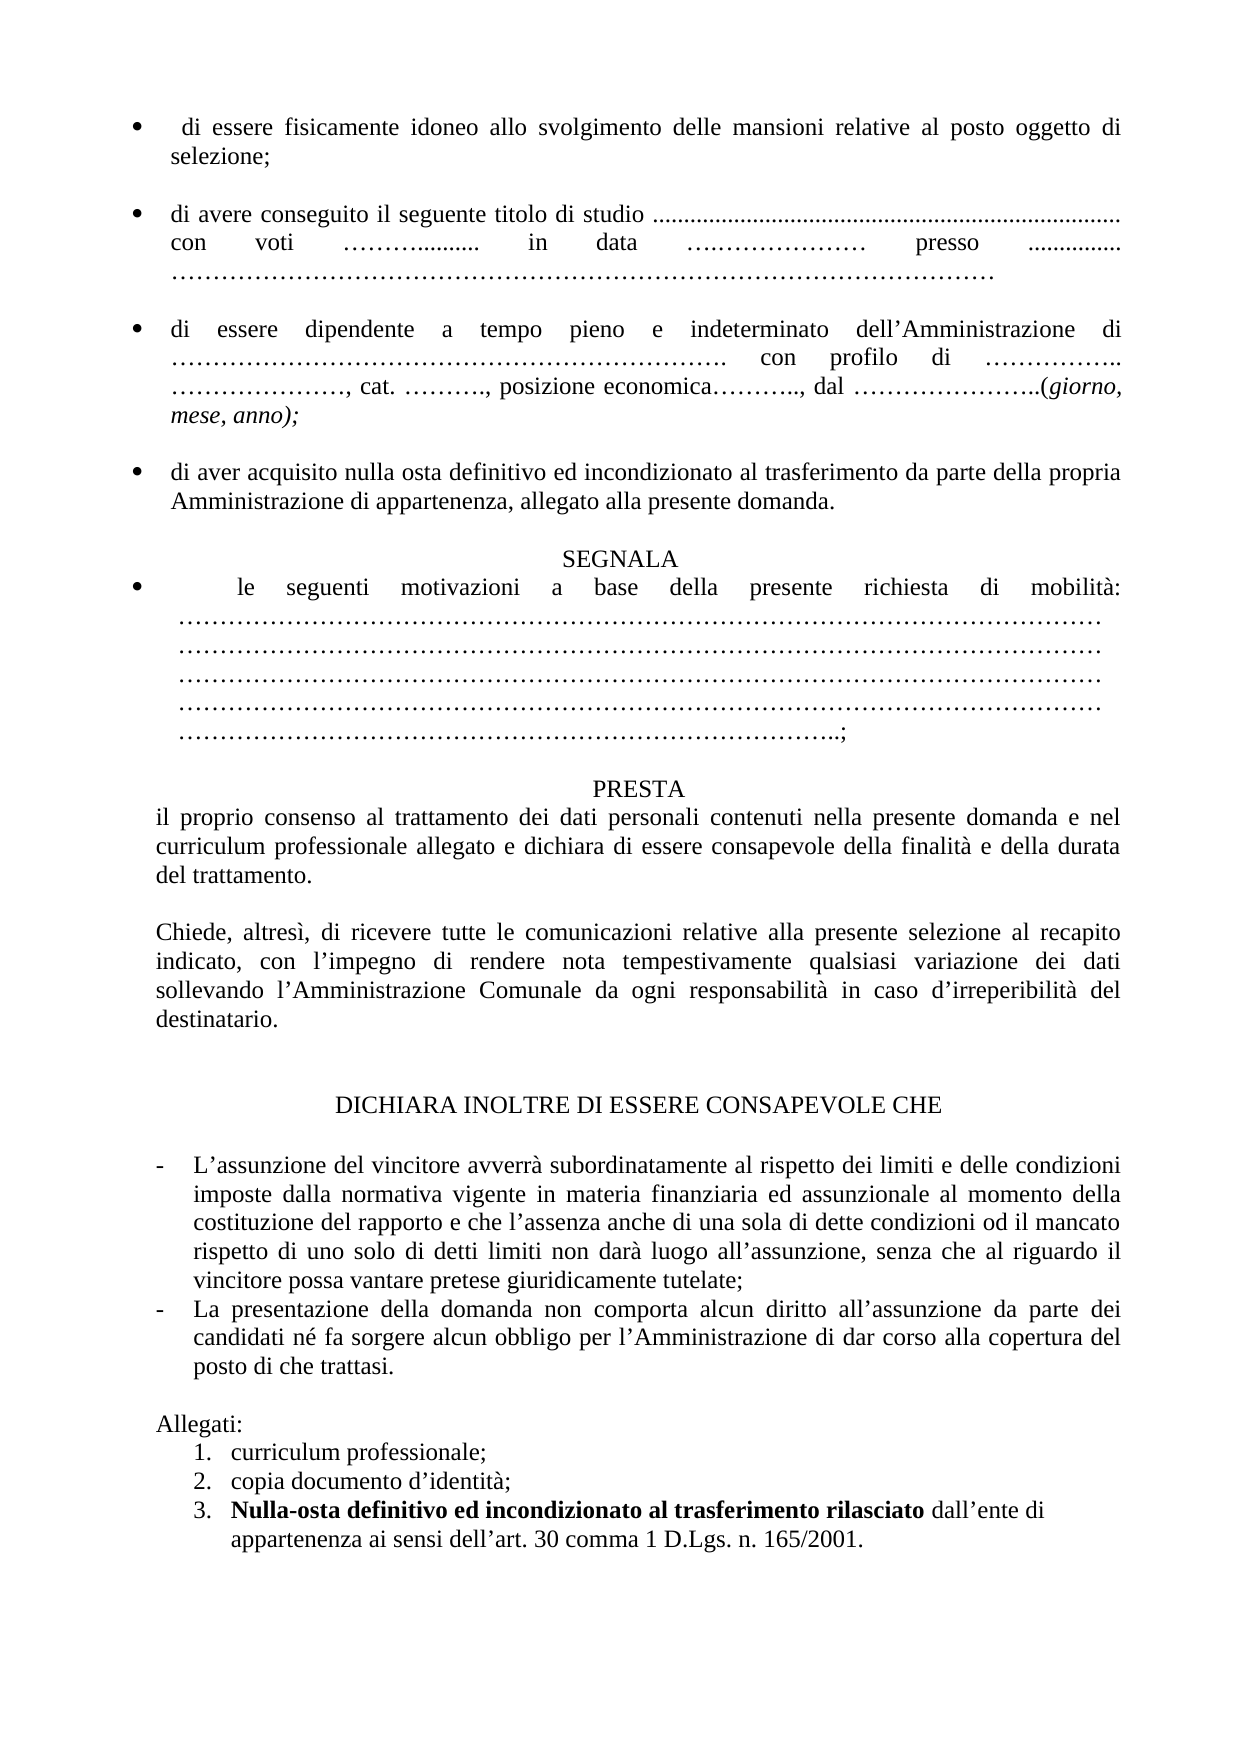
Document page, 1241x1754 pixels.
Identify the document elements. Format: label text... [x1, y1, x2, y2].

text Chiede, altresì, di ricevere tutte le comunicazioni relative alla presente selezione al recapito indicato, con l’impegno di rendere nota tempestivamente qualsiasi variazione dei dati sollevando l’Amministrazione Comunale da ogni responsabilità in caso d’irreperibilità del destinatario. [156, 917, 1122, 1032]
list L’assunzione del vincitore avverrà subordinatamente al rispetto dei limiti e delle condizioni imposte dalla normativa vigente in materia finanziaria ed assunzionale al momento della costituzione del rapporto e che l’assenza anche di una sola di dette condizioni od il mancato rispetto di uno solo di detti limiti non darà luogo all’assunzione, senza che al riguardo il vincitore possa vantare pretese giuridicamente tutelate; [156, 1150, 1122, 1294]
list di avere conseguito il seguente titolo di studio ........................................................................... con voti ……….......... in data ….……………… presso ...............……………………………………………………………………………………… [133, 199, 1122, 285]
list La presentazione della domanda non comporta alcun diritto all’assunzione da parte dei candidati né fa sorgere alcun obbligo per l’Amministrazione di dar corso alla copertura del posto di che trattasi. [156, 1294, 1122, 1380]
list di aver acquisito nulla osta definitivo ed incondizionato al trasferimento da parte della propria Amministrazione di appartenenza, allegato alla presente domanda. [133, 457, 1122, 515]
text Allegati: [156, 1409, 1122, 1437]
text il proprio consenso al trattamento dei dati personali contenuti nella presente domanda e nel curriculum professionale allegato e dichiara di essere consapevole della finalità e della durata del trattamento. [156, 802, 1122, 889]
text SEGNALA [118, 544, 1122, 572]
text PRESTA [156, 774, 1122, 802]
list di essere dipendente a tempo pieno e indeterminato dell’Amministrazione di …………………………………………………………. con profilo di ……………..…………………, cat. ………., posizione economica……….., dal …………………..(giorno, mese, anno); [133, 314, 1122, 429]
list curriculum professionale; [193, 1437, 1122, 1466]
list copia documento d’identità; [193, 1466, 1122, 1495]
text DICHIARA INOLTRE DI ESSERE CONSAPEVOLE CHE [156, 1090, 1122, 1119]
list Nulla-osta definitivo ed incondizionato al trasferimento rilasciato dall’ente di appartenenza ai sensi dell’art. 30 comma 1 D.Lgs. n. 165/2001. [193, 1495, 1122, 1552]
list di essere fisicamente idoneo allo svolgimento delle mansioni relative al posto oggetto di selezione; [133, 112, 1122, 170]
list le seguenti motivazioni a base della presente richiesta di mobilità:………………………………………………………………………………………………………………………………………………………………………………………………………………………………………………………………………………………………………………………………………………………………………………………………………………………………………………………………………………..; [133, 572, 1122, 745]
